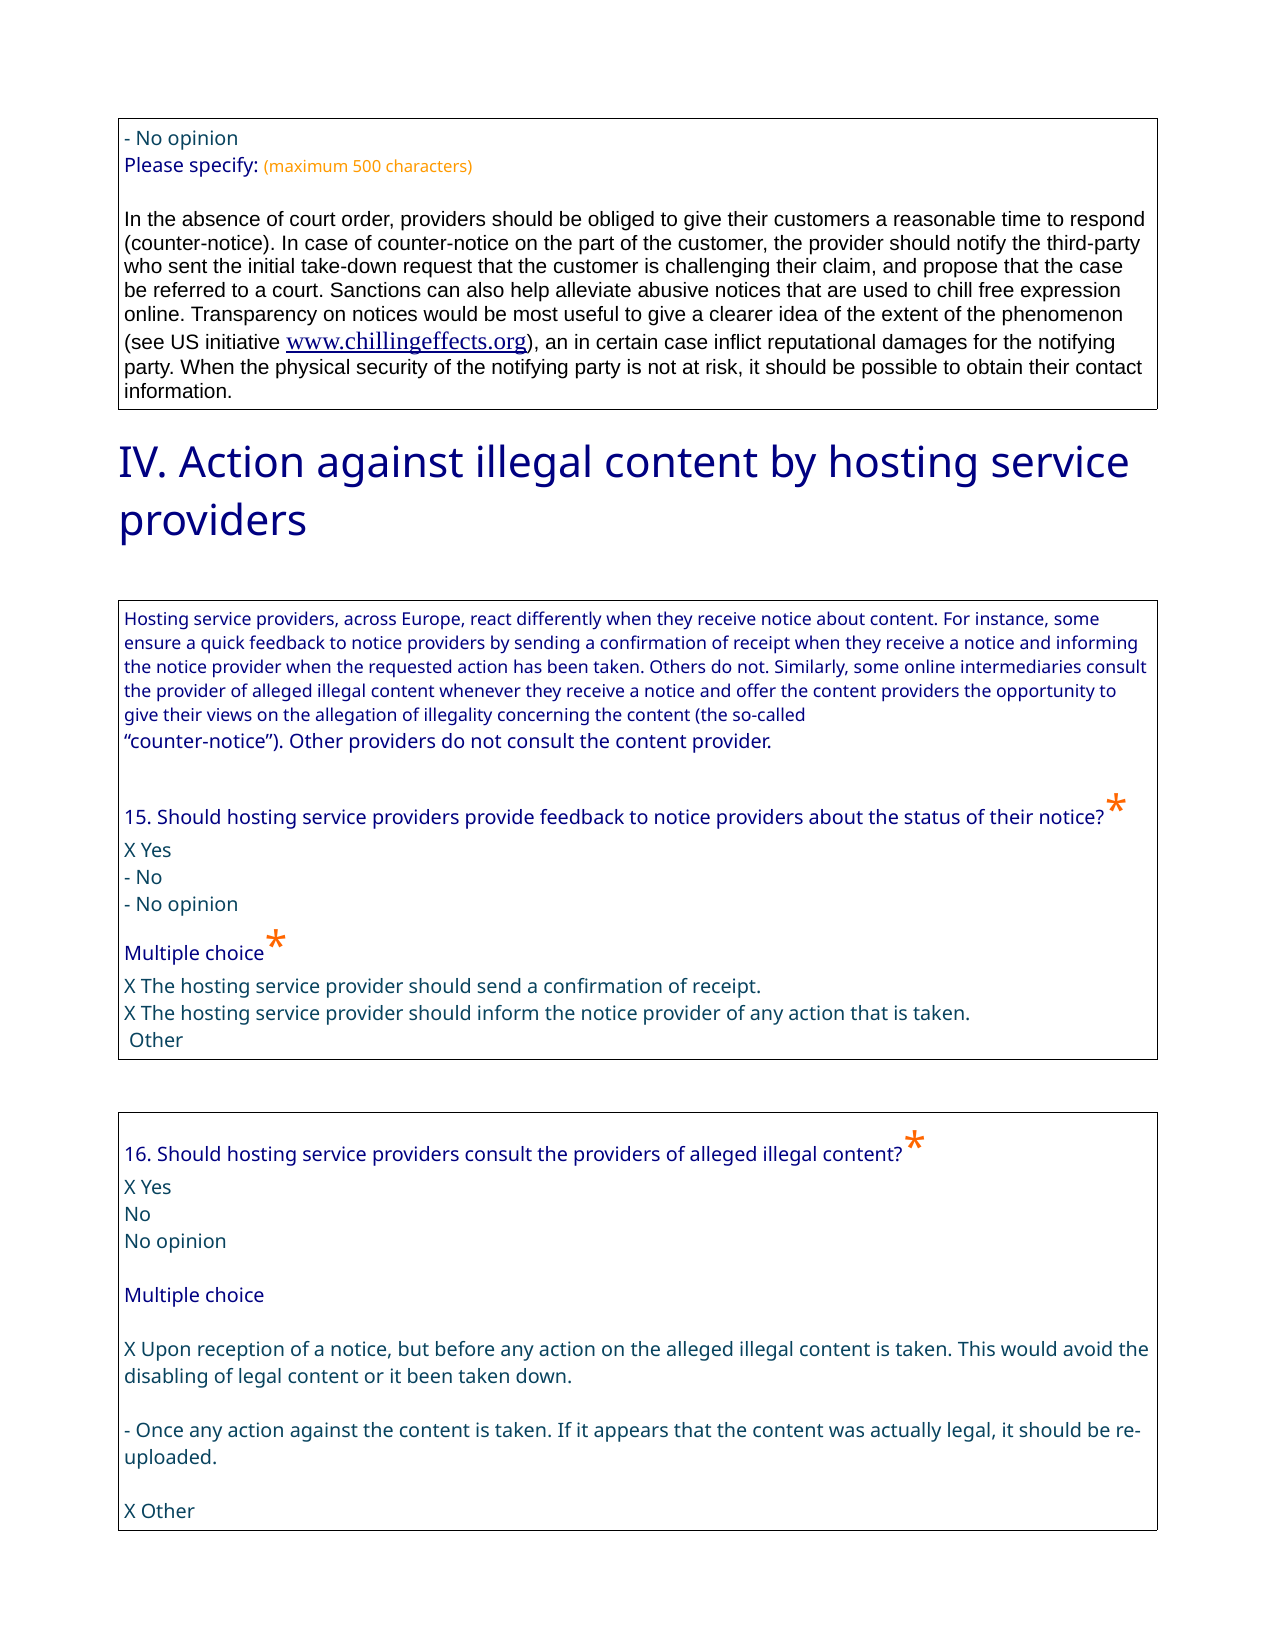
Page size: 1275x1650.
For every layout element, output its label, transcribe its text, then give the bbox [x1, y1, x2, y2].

table_header 16. Should hosting service providers consult the providers of alleged illegal content?* X Yes No No opinion Multiple choice X Upon reception of a notice, but before any action on the alleged illegal content is taken. This would avoid the disabling of legal content or it been taken down. - Once any action against the content is taken. If it appears that the content was actually legal, it should be re-uploaded. X Other [119, 1113, 1157, 1529]
text IV. Action against illegal content by hosting service providers [118, 431, 1157, 548]
table_header Hosting service providers, across Europe, react differently when they receive notice about content. For instance, some ensure a quick feedback to notice providers by sending a confirmation of receipt when they receive a notice and informing the notice provider when the requested action has been taken. Others do not. Similarly, some online intermediaries consult the provider of alleged illegal content whenever they receive a notice and offer the content providers the opportunity to give their views on the allegation of illegality concerning the content (the so-called “counter-notice”). Other providers do not consult the content provider. 15. Should hosting service providers provide feedback to notice providers about the status of their notice?* X Yes - No - No opinion Multiple choice* X The hosting service provider should send a confirmation of receipt. X The hosting service provider should inform the notice provider of any action that is taken. Other [119, 601, 1157, 1059]
table_header - No opinion Please specify: (maximum 500 characters) In the absence of court order, providers should be obliged to give their customers a reasonable time to respond (counter-notice). In case of counter-notice on the part of the customer, the provider should notify the third-party who sent the initial take-down request that the customer is challenging their claim, and propose that the case be referred to a court. Sanctions can also help alleviate abusive notices that are used to chill free expression online. Transparency on notices would be most useful to give a clearer idea of the extent of the phenomenon (see US initiative www.chillingeffects.org), an in certain case inflict reputational damages for the notifying party. When the physical security of the notifying party is not at risk, it should be possible to obtain their contact information. [119, 119, 1157, 408]
